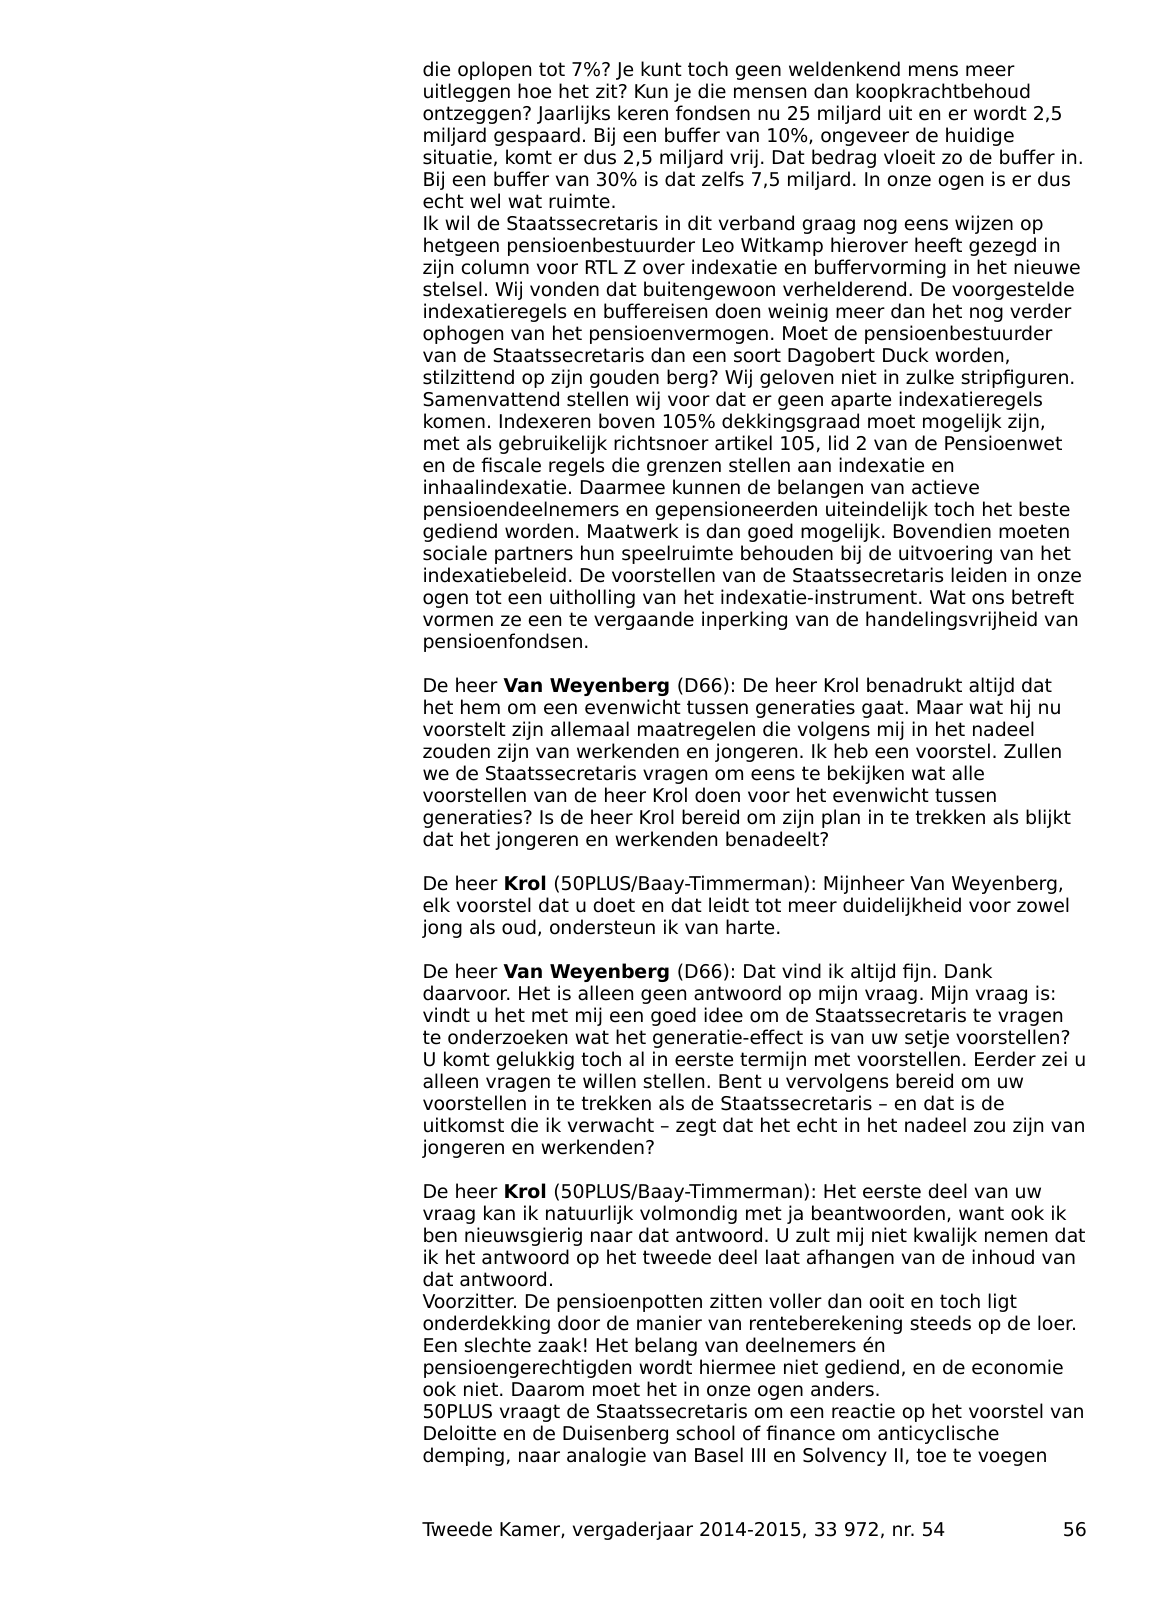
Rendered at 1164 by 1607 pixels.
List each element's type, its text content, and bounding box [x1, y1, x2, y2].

text Voorzitter. De pensioenpotten zitten voller dan ooit en toch ligt onderdekking door de manier van renteberekening steeds op de loer. Een slechte zaak! Het belang van deelnemers én pensioengerechtigden wordt hiermee niet gediend, en de economie ook niet. Daarom moet het in onze ogen anders. [422, 1291, 1087, 1401]
text De heer Van Weyenberg (D66): De heer Krol benadrukt altijd dat het hem om een evenwicht tussen generaties gaat. Maar wat hij nu voorstelt zijn allemaal maatregelen die volgens mij in het nadeel zouden zijn van werkenden en jongeren. Ik heb een voorstel. Zullen we de Staatssecretaris vragen om eens te bekijken wat alle voorstellen van de heer Krol doen voor het evenwicht tussen generaties? Is de heer Krol bereid om zijn plan in te trekken als blijkt dat het jongeren en werkenden benadeelt? [422, 675, 1087, 851]
text Samenvattend stellen wij voor dat er geen aparte indexatieregels komen. Indexeren boven 105% dekkingsgraad moet mogelijk zijn, met als gebruikelijk richtsnoer artikel 105, lid 2 van de Pensioenwet en de fiscale regels die grenzen stellen aan indexatie en inhaalindexatie. Daarmee kunnen de belangen van actieve pensioendeelnemers en gepensioneerden uiteindelijk toch het beste gediend worden. Maatwerk is dan goed mogelijk. Bovendien moeten sociale partners hun speelruimte behouden bij de uitvoering van het indexatiebeleid. De voorstellen van de Staatssecretaris leiden in onze ogen tot een uitholling van het indexatie-instrument. Wat ons betreft vormen ze een te vergaande inperking van de handelingsvrijheid van pensioenfondsen. [422, 389, 1087, 652]
text 50PLUS vraagt de Staatssecretaris om een reactie op het voorstel van Deloitte en de Duisenberg school of finance om anticyclische demping, naar analogie van Basel III en Solvency II, toe te voegen [422, 1401, 1087, 1467]
text De heer Krol (50PLUS/Baay-Timmerman): Het eerste deel van uw vraag kan ik natuurlijk volmondig met ja beantwoorden, want ook ik ben nieuwsgierig naar dat antwoord. U zult mij niet kwalijk nemen dat ik het antwoord op het tweede deel laat afhangen van de inhoud van dat antwoord. [422, 1181, 1087, 1291]
text die oplopen tot 7%? Je kunt toch geen weldenkend mens meer uitleggen hoe het zit? Kun je die mensen dan koopkrachtbehoud ontzeggen? Jaarlijks keren fondsen nu 25 miljard uit en er wordt 2,5 miljard gespaard. Bij een buffer van 10%, ongeveer de huidige situatie, komt er dus 2,5 miljard vrij. Dat bedrag vloeit zo de buffer in. Bij een buffer van 30% is dat zelfs 7,5 miljard. In onze ogen is er dus echt wel wat ruimte. [422, 59, 1087, 213]
text Ik wil de Staatssecretaris in dit verband graag nog eens wijzen op hetgeen pensioenbestuurder Leo Witkamp hierover heeft gezegd in zijn column voor RTL Z over indexatie en buffervorming in het nieuwe stelsel. Wij vonden dat buitengewoon verhelderend. De voorgestelde indexatieregels en buffereisen doen weinig meer dan het nog verder ophogen van het pensioenvermogen. Moet de pensioenbestuurder van de Staatssecretaris dan een soort Dagobert Duck worden, stilzittend op zijn gouden berg? Wij geloven niet in zulke stripfiguren. [422, 213, 1087, 389]
text De heer Krol (50PLUS/Baay-Timmerman): Mijnheer Van Weyenberg, elk voorstel dat u doet en dat leidt tot meer duidelijkheid voor zowel jong als oud, ondersteun ik van harte. [422, 873, 1087, 939]
text De heer Van Weyenberg (D66): Dat vind ik altijd fijn. Dank daarvoor. Het is alleen geen antwoord op mijn vraag. Mijn vraag is: vindt u het met mij een goed idee om de Staatssecretaris te vragen te onderzoeken wat het generatie-effect is van uw setje voorstellen? U komt gelukkig toch al in eerste termijn met voorstellen. Eerder zei u alleen vragen te willen stellen. Bent u vervolgens bereid om uw voorstellen in te trekken als de Staatssecretaris – en dat is de uitkomst die ik verwacht – zegt dat het echt in het nadeel zou zijn van jongeren en werkenden? [422, 961, 1087, 1159]
